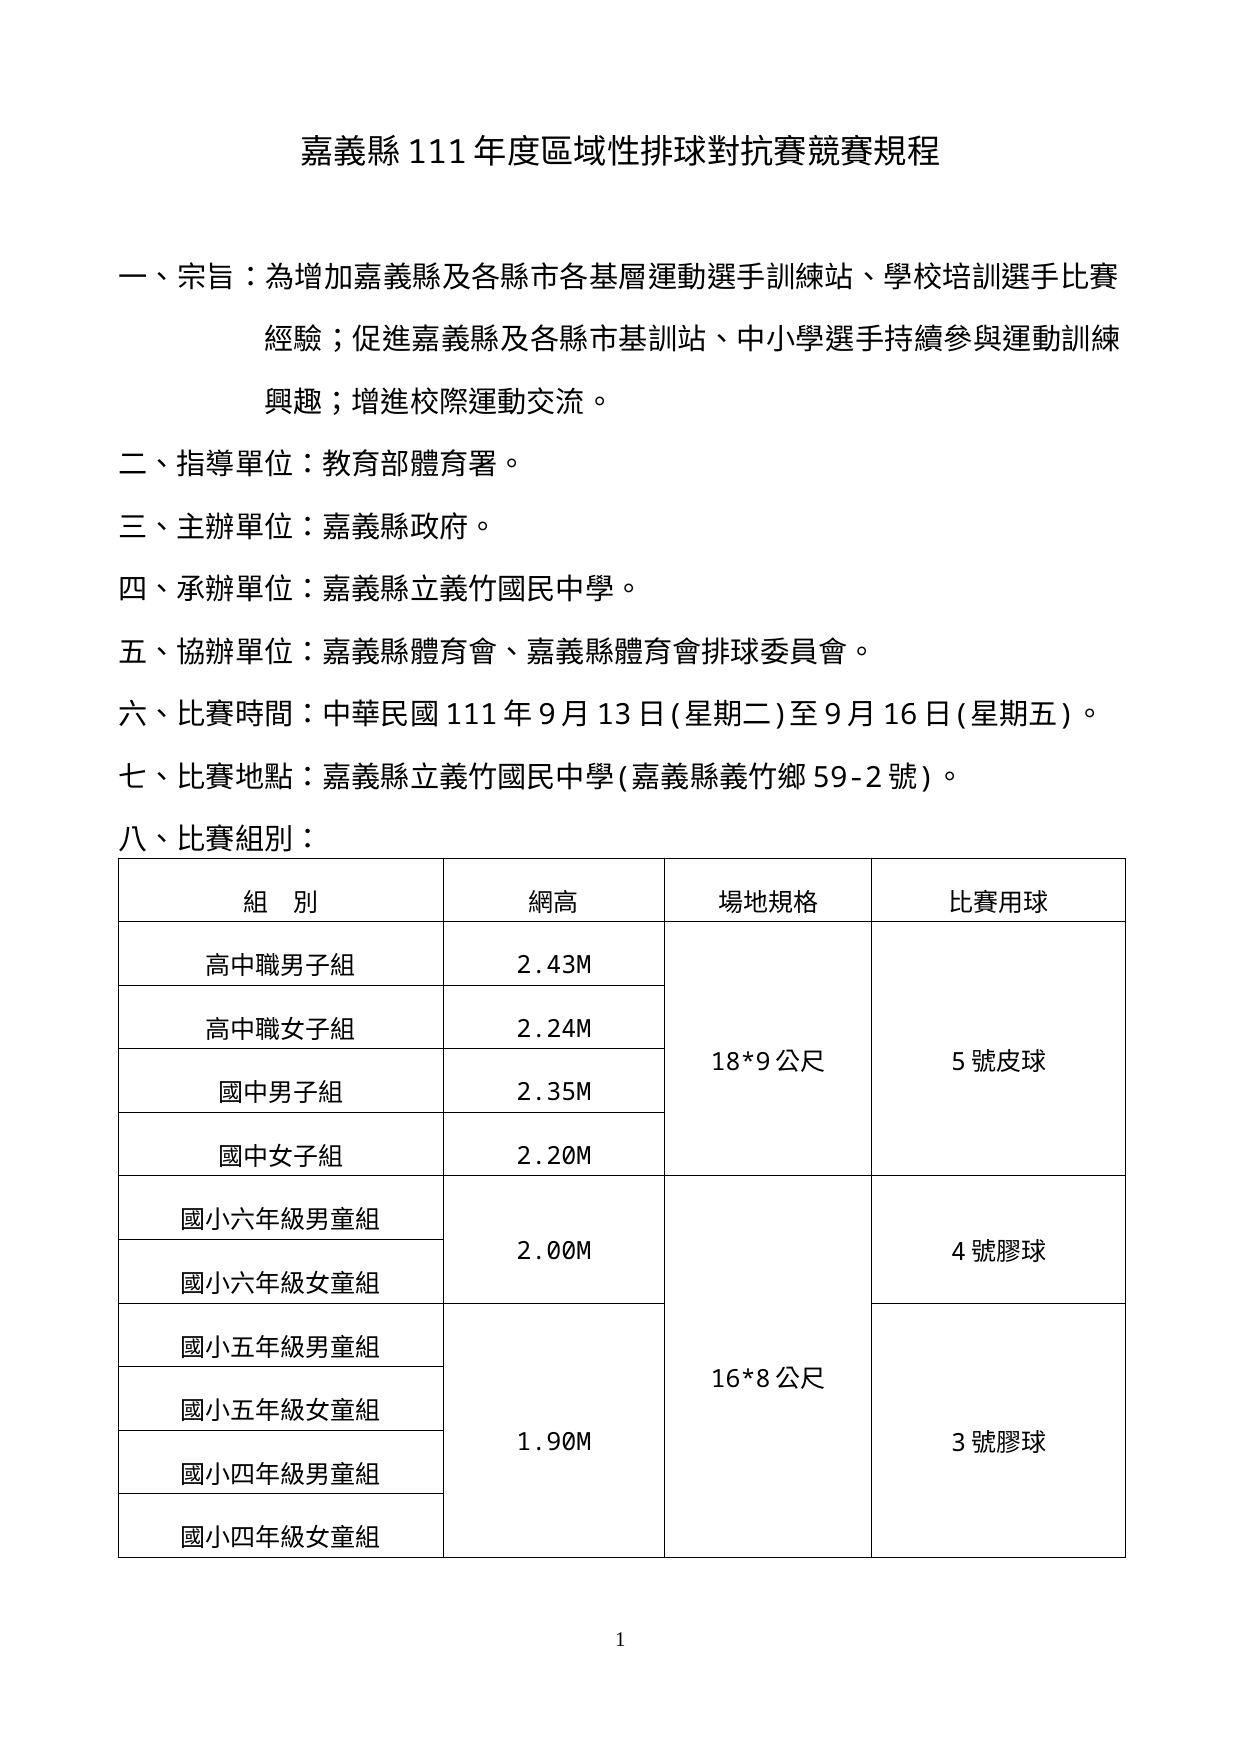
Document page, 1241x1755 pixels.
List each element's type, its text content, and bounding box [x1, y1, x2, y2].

table_cell 5號皮球 [872, 922, 1125, 1175]
text 六、比賽時間：中華民國111年9月13日(星期二)至9月16日(星期五)。 [118, 670, 1122, 733]
table_cell 4號膠球 [872, 1176, 1125, 1302]
text 五、協辦單位：嘉義縣體育會、嘉義縣體育會排球委員會。 [118, 608, 1122, 670]
table_cell 國中女子組 [119, 1113, 443, 1175]
table_cell 3號膠球 [872, 1304, 1125, 1557]
table_header 場地規格 [665, 859, 871, 921]
table_cell 2.35M [444, 1049, 664, 1112]
text 一、宗旨：為增加嘉義縣及各縣市各基層運動選手訓練站、學校培訓選手比賽經驗；促進嘉義縣及各縣市基訓站、中小學選手持續參與運動訓練興趣；增進校際運動交流。 [118, 233, 1122, 420]
table_cell 高中職男子組 [119, 922, 443, 985]
table_cell 16*8公尺 [665, 1176, 871, 1557]
table_cell 18*9公尺 [665, 922, 871, 1175]
table_header 網高 [444, 859, 664, 921]
text 四、承辦單位：嘉義縣立義竹國民中學。 [118, 545, 1122, 608]
table_header 組 別 [119, 859, 443, 921]
table_cell 國小五年級男童組 [119, 1304, 443, 1366]
table_cell 國小四年級女童組 [119, 1494, 443, 1557]
table_cell 國小四年級男童組 [119, 1431, 443, 1493]
text 嘉義縣111年度區域性排球對抗賽競賽規程 [118, 108, 1122, 170]
text 三、主辦單位：嘉義縣政府。 [118, 483, 1122, 545]
table_cell 2.43M [444, 922, 664, 985]
table_cell 2.24M [444, 986, 664, 1048]
table_cell 國中男子組 [119, 1049, 443, 1112]
table_cell 國小六年級女童組 [119, 1240, 443, 1302]
table_cell 高中職女子組 [119, 986, 443, 1048]
table_cell 2.00M [444, 1176, 664, 1302]
table_cell 1.90M [444, 1304, 664, 1557]
table_header 比賽用球 [872, 859, 1125, 921]
table_cell 國小五年級女童組 [119, 1367, 443, 1429]
table_cell 2.20M [444, 1113, 664, 1175]
text 八、比賽組別： [118, 795, 1122, 858]
table_cell 國小六年級男童組 [119, 1176, 443, 1239]
text 七、比賽地點：嘉義縣立義竹國民中學(嘉義縣義竹鄉59-2號)。 [118, 733, 1122, 795]
text 二、指導單位：教育部體育署。 [118, 420, 1122, 483]
